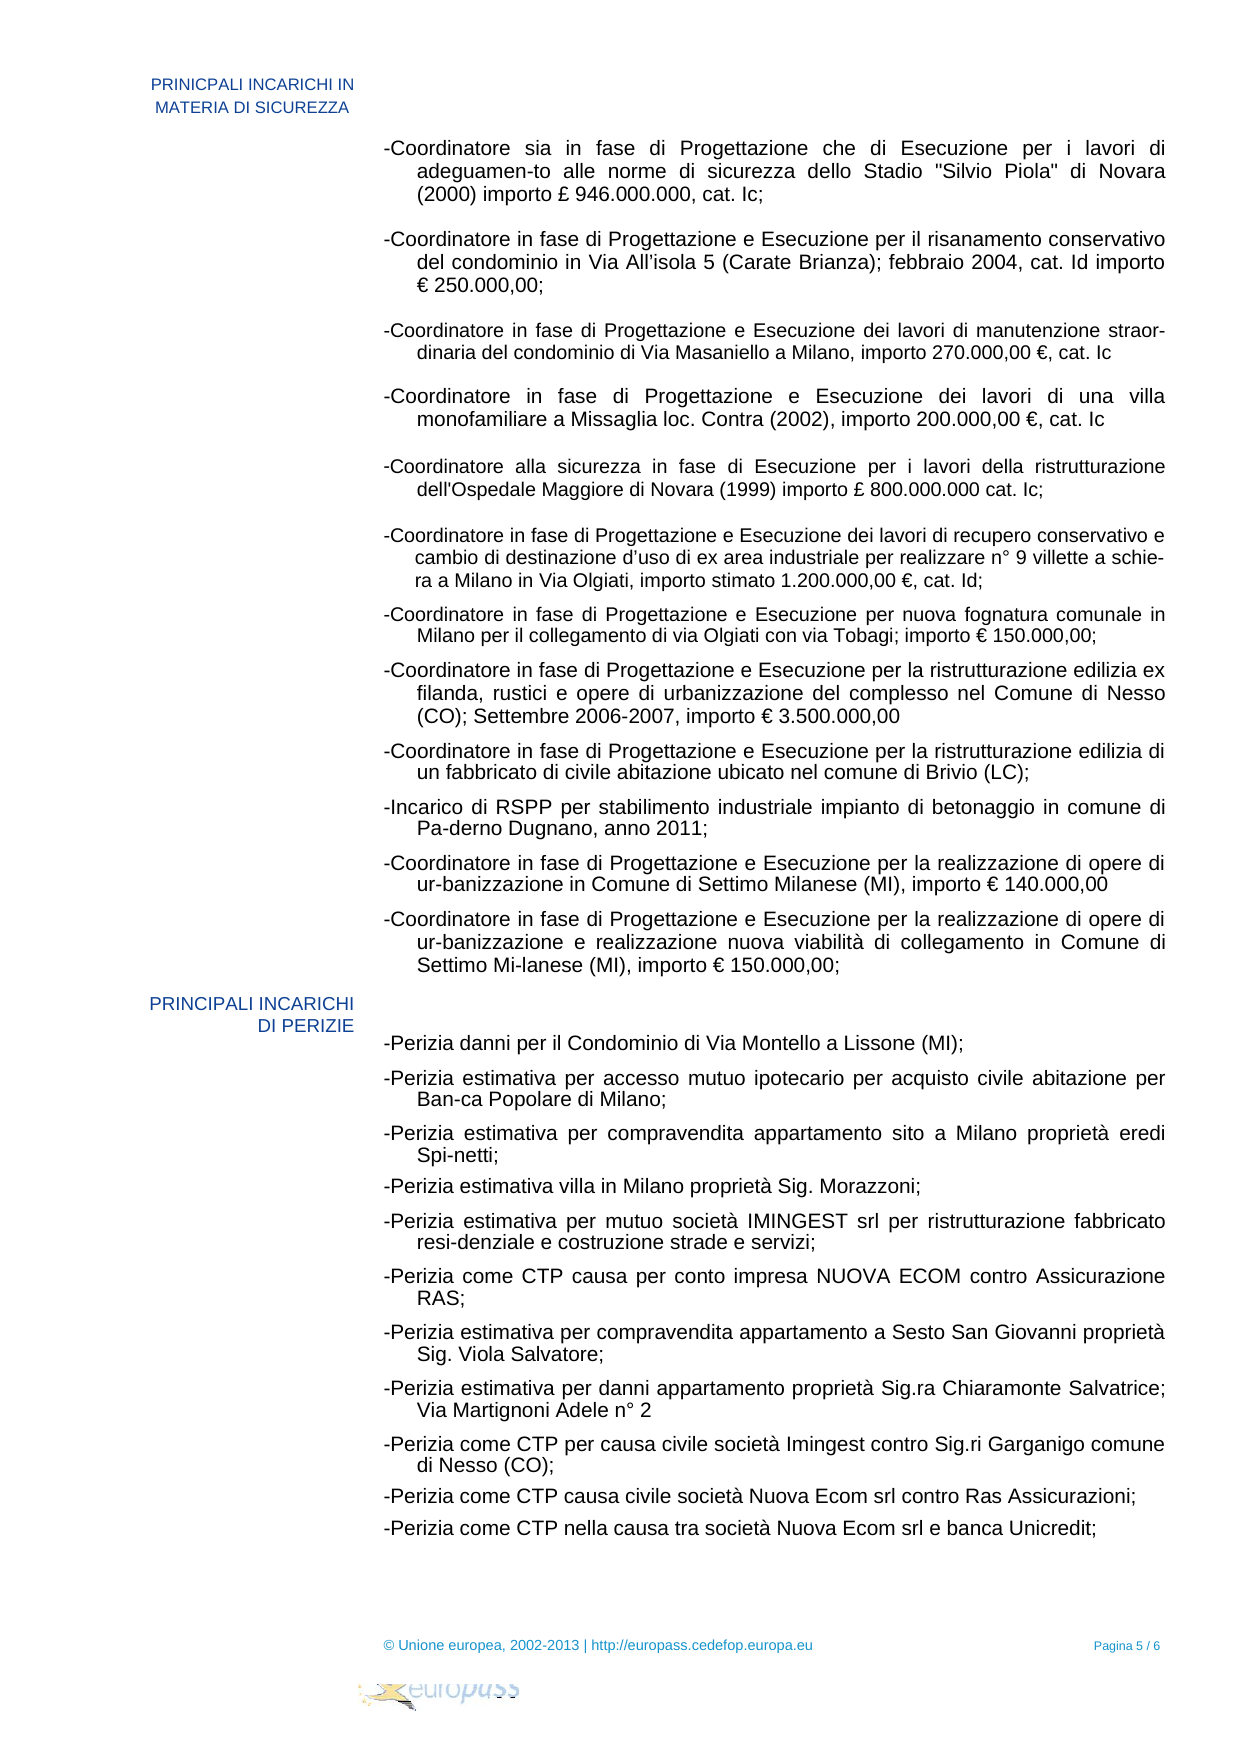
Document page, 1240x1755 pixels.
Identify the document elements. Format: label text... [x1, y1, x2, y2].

list Coordinatore alla sicurezza in fase di Esecuzione per i lavori della ristrutturazione dell'Ospedale Maggiore di Novara (1999) importo £ 800.000.000 cat. Ic; [383, 455, 1167, 500]
list Perizia estimativa per accesso mutuo ipotecario per acquisto civile abitazione per Ban-ca Popolare di Milano; [383, 1068, 1167, 1111]
text PRINCIPALI INCARICHI DI PERIZIE [139, 993, 354, 1036]
list Incarico di RSPP per stabilimento industriale impianto di betonaggio in comune di Pa-derno Dugnano, anno 2011; [383, 797, 1167, 840]
list Perizia come CTP causa civile società Nuova Ecom srl contro Ras Assicurazioni; [383, 1486, 1167, 1508]
list Coordinatore in fase di Progettazione e Esecuzione per la realizzazione di opere di ur-banizzazione e realizzazione nuova viabilità di collegamento in Comune di Settimo Mi-lanese (MI), importo € 150.000,00; [383, 908, 1167, 977]
list Perizia come CTP causa per conto impresa NUOVA ECOM contro Assicurazione RAS; [383, 1267, 1167, 1310]
list Coordinatore in fase di Progettazione e Esecuzione dei lavori di una villa monofamiliare a Missaglia loc. Contra (2002), importo 200.000,00 €, cat. Ic [383, 385, 1167, 431]
list Coordinatore in fase di Progettazione e Esecuzione dei lavori di recupero conservativo e cambio di destinazione d’uso di ex area industriale per realizzare n° 9 villette a schie-ra a Milano in Via Olgiati, importo stimato 1.200.000,00 €, cat. Id; [383, 523, 1167, 592]
list Perizia estimativa per mutuo società IMINGEST srl per ristrutturazione fabbricato resi-denziale e costruzione strade e servizi; [383, 1211, 1167, 1254]
list Coordinatore in fase di Progettazione e Esecuzione per la realizzazione di opere di ur-banizzazione in Comune di Settimo Milanese (MI), importo € 140.000,00 [383, 853, 1167, 896]
list Perizia danni per il Condominio di Via Montello a Lissone (MI); [383, 1032, 1167, 1055]
text PRINICPALI INCARICHI IN MATERIA DI SICUREZZA [139, 74, 354, 118]
list Coordinatore in fase di Progettazione e Esecuzione per la ristrutturazione edilizia di un fabbricato di civile abitazione ubicato nel comune di Brivio (LC); [383, 741, 1167, 784]
list Coordinatore in fase di Progettazione e Esecuzione per il risanamento conservativo del condominio in Via All’isola 5 (Carate Brianza); febbraio 2004, cat. Id importo € 250.000,00; [383, 228, 1167, 296]
list Coordinatore in fase di Progettazione e Esecuzione per la ristrutturazione edilizia ex filanda, rustici e opere di urbanizzazione del complesso nel Comune di Nesso (CO); Settembre 2006-2007, importo € 3.500.000,00 [383, 660, 1167, 728]
list Coordinatore in fase di Progettazione e Esecuzione per nuova fognatura comunale in Milano per il collegamento di via Olgiati con via Tobagi; importo € 150.000,00; [383, 604, 1167, 647]
list Coordinatore in fase di Progettazione e Esecuzione dei lavori di manutenzione straor-dinaria del condominio di Via Masaniello a Milano, importo 270.000,00 €, cat. Ic [383, 320, 1167, 364]
list Perizia estimativa villa in Milano proprietà Sig. Morazzoni; [383, 1175, 1167, 1198]
list Coordinatore sia in fase di Progettazione che di Esecuzione per i lavori di adeguamen-to alle norme di sicurezza dello Stadio "Silvio Piola" di Novara (2000) importo £ 946.000.000, cat. Ic; [383, 137, 1167, 205]
list Perizia come CTP per causa civile società Imingest contro Sig.ri Garganigo comune di Nesso (CO); [383, 1434, 1167, 1477]
list Perizia come CTP nella causa tra società Nuova Ecom srl e banca Unicredit; [383, 1517, 1167, 1540]
list Perizia estimativa per compravendita appartamento a Sesto San Giovanni proprietà Sig. Viola Salvatore; [383, 1322, 1167, 1366]
list Perizia estimativa per danni appartamento proprietà Sig.ra Chiaramonte Salvatrice; Via Martignoni Adele n° 2 [383, 1378, 1167, 1421]
text © Unione europea, 2002-2013 | http://europass.cedefop.europa.eu Pagina 5 / 6 [383, 1632, 1167, 1655]
list Perizia estimativa per compravendita appartamento sito a Milano proprietà eredi Spi-netti; [383, 1124, 1167, 1167]
